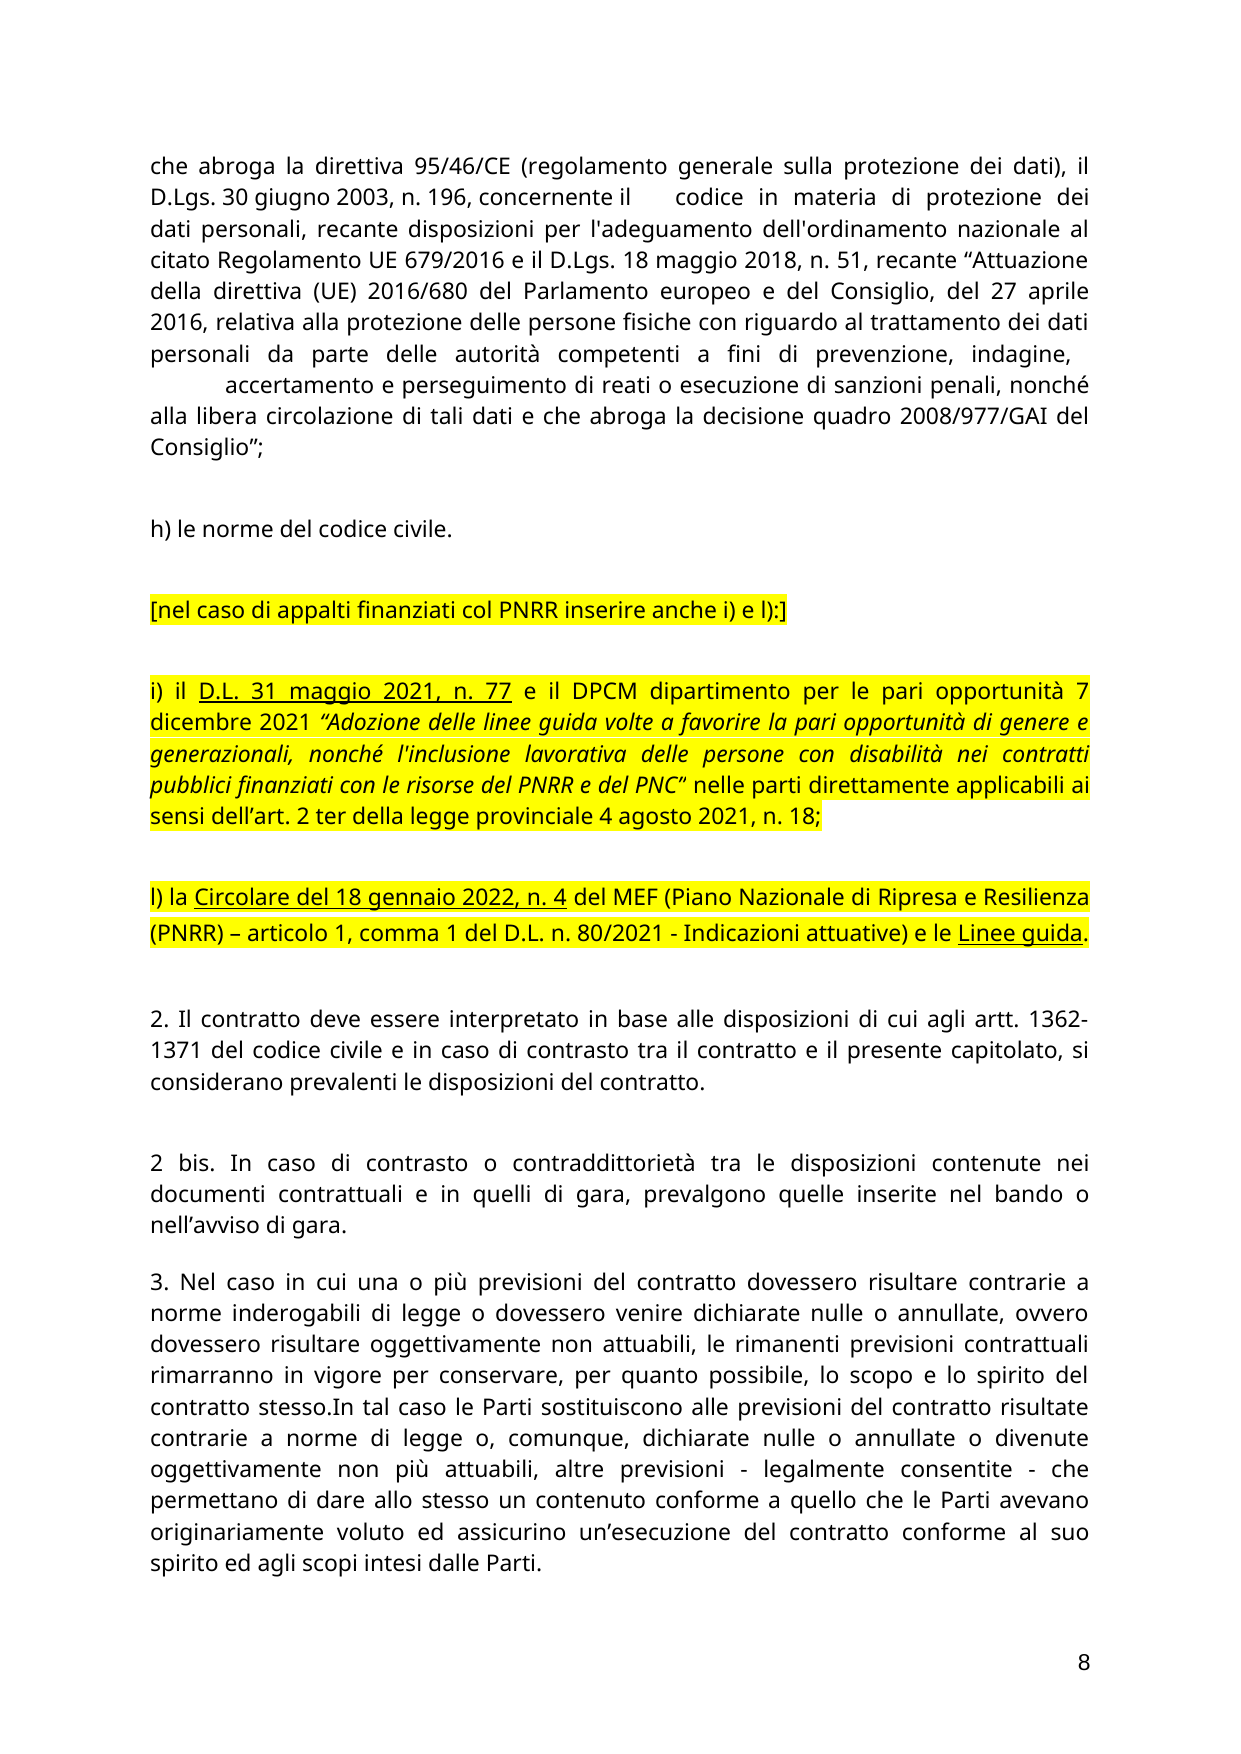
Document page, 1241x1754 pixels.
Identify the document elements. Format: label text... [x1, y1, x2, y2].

text i) il D.L. 31 maggio 2021, n. 77 e il DPCM dipartimento per le pari opportunità 7 dicembre 2021 “Adozione delle linee guida volte a favorire la pari opportunità di genere e generazionali, nonché l'inclusione lavorativa delle persone con disabilità nei contratti pubblici finanziati con le risorse del PNRR e del PNC” nelle parti direttamente applicabili ai sensi dell’art. 2 ter della legge provinciale 4 agosto 2021, n. 18; [150, 675, 1090, 831]
text 2 bis. In caso di contrasto o contraddittorietà tra le disposizioni contenute nei documenti contrattuali e in quelli di gara, prevalgono quelle inserite nel bando o nell’avviso di gara. [150, 1147, 1090, 1241]
text [nel caso di appalti finanziati col PNRR inserire anche i) e l):] [150, 594, 1090, 625]
text l) la Circolare del 18 gennaio 2022, n. 4 del MEF (Piano Nazionale di Ripresa e Resilienza (PNRR) – articolo 1, comma 1 del D.L. n. 80/2021 - Indicazioni attuative) e le Linee guida. [150, 881, 1090, 948]
text che abroga la direttiva 95/46/CE (regolamento generale sulla protezione dei dati), il D.Lgs. 30 giugno 2003, n. 196, concernente il codice in materia di protezione dei dati personali, recante disposizioni per l'adeguamento dell'ordinamento nazionale al citato Regolamento UE 679/2016 e il D.Lgs. 18 maggio 2018, n. 51, recante “Attuazione della direttiva (UE) 2016/680 del Parlamento europeo e del Consiglio, del 27 aprile 2016, relativa alla protezione delle persone fisiche con riguardo al trattamento dei dati personali da parte delle autorità competenti a fini di prevenzione, indagine, accertamento e perseguimento di reati o esecuzione di sanzioni penali, nonché alla libera circolazione di tali dati e che abroga la decisione quadro 2008/977/GAI del Consiglio”; [150, 150, 1090, 462]
text h) le norme del codice civile. [150, 512, 1090, 544]
text 2. Il contratto deve essere interpretato in base alle disposizioni di cui agli artt. 1362-1371 del codice civile e in caso di contrasto tra il contratto e il presente capitolato, si considerano prevalenti le disposizioni del contratto. [150, 1003, 1090, 1097]
text 3. Nel caso in cui una o più previsioni del contratto dovessero risultare contrarie a norme inderogabili di legge o dovessero venire dichiarate nulle o annullate, ovvero dovessero risultare oggettivamente non attuabili, le rimanenti previsioni contrattuali rimarranno in vigore per conservare, per quanto possibile, lo scopo e lo spirito del contratto stesso.In tal caso le Parti sostituiscono alle previsioni del contratto risultate contrarie a norme di legge o, comunque, dichiarate nulle o annullate o divenute oggettivamente non più attuabili, altre previsioni - legalmente consentite - che permettano di dare allo stesso un contenuto conforme a quello che le Parti avevano originariamente voluto ed assicurino un’esecuzione del contratto conforme al suo spirito ed agli scopi intesi dalle Parti. [150, 1266, 1090, 1578]
